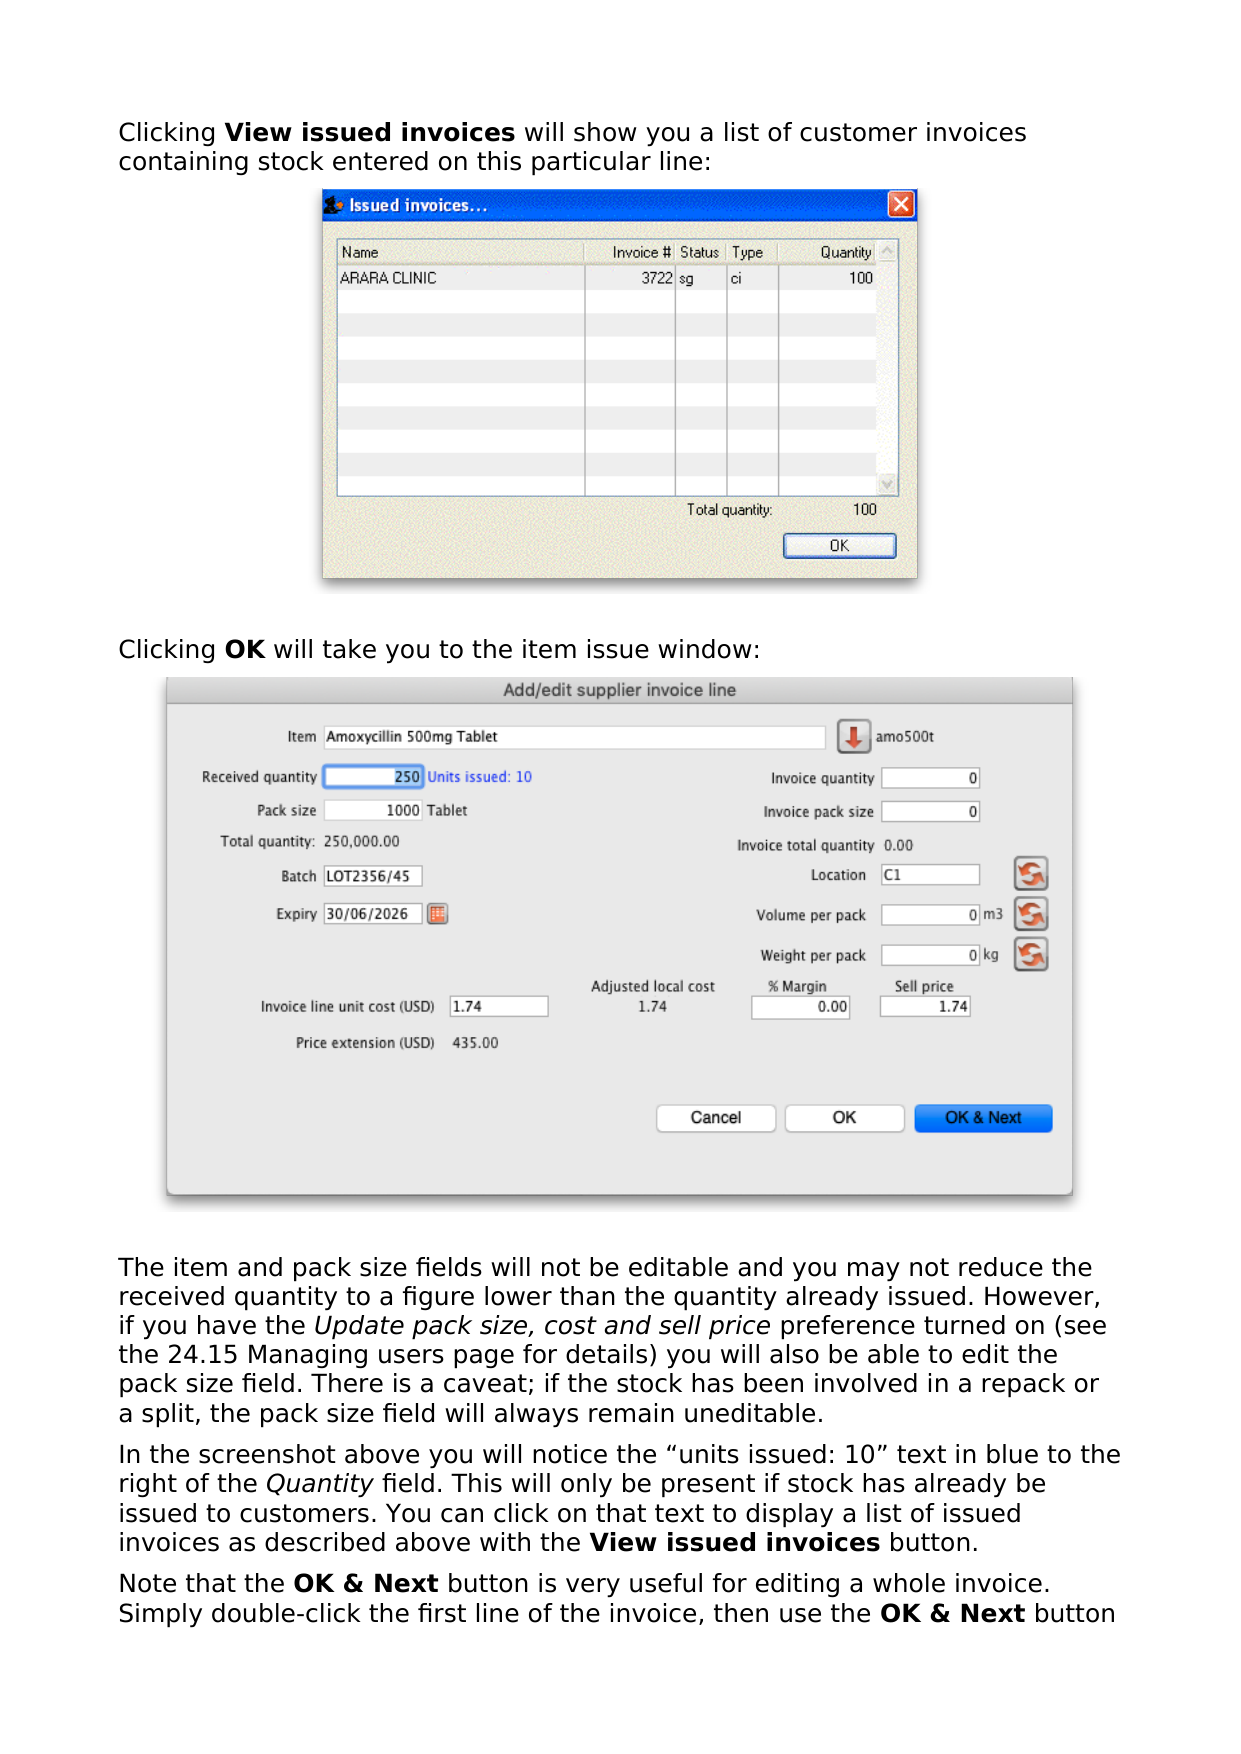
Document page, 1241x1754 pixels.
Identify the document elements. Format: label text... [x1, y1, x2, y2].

picture [307, 188, 933, 594]
text Clicking View issued invoices will show you a list of customer invoices containing stock entered on this particular line: [118, 118, 1122, 176]
picture [151, 677, 1089, 1212]
text Clicking OK will take you to the item issue window: [118, 635, 1122, 664]
text The item and pack size fields will not be editable and you may not reduce the received quantity to a figure lower than the quantity already issued. However, if you have the Update pack size, cost and sell price preference turned on (see the 24.15 Managing users page for details) you will also be able to edit the pack size field. There is a caveat; if the stock has been involved in a repack or a split, the pack size field will always remain uneditable. [118, 1253, 1122, 1428]
text In the screenshot above you will notice the “units issued: 10” text in blue to the right of the Quantity field. This will only be present if stock has already be issued to customers. You can click on that text to display a list of issued invoices as described above with the View issued invoices button. [118, 1441, 1122, 1557]
text Note that the OK & Next button is very useful for editing a whole invoice. Simply double-click the first line of the invoice, then use the OK & Next button [118, 1570, 1122, 1628]
